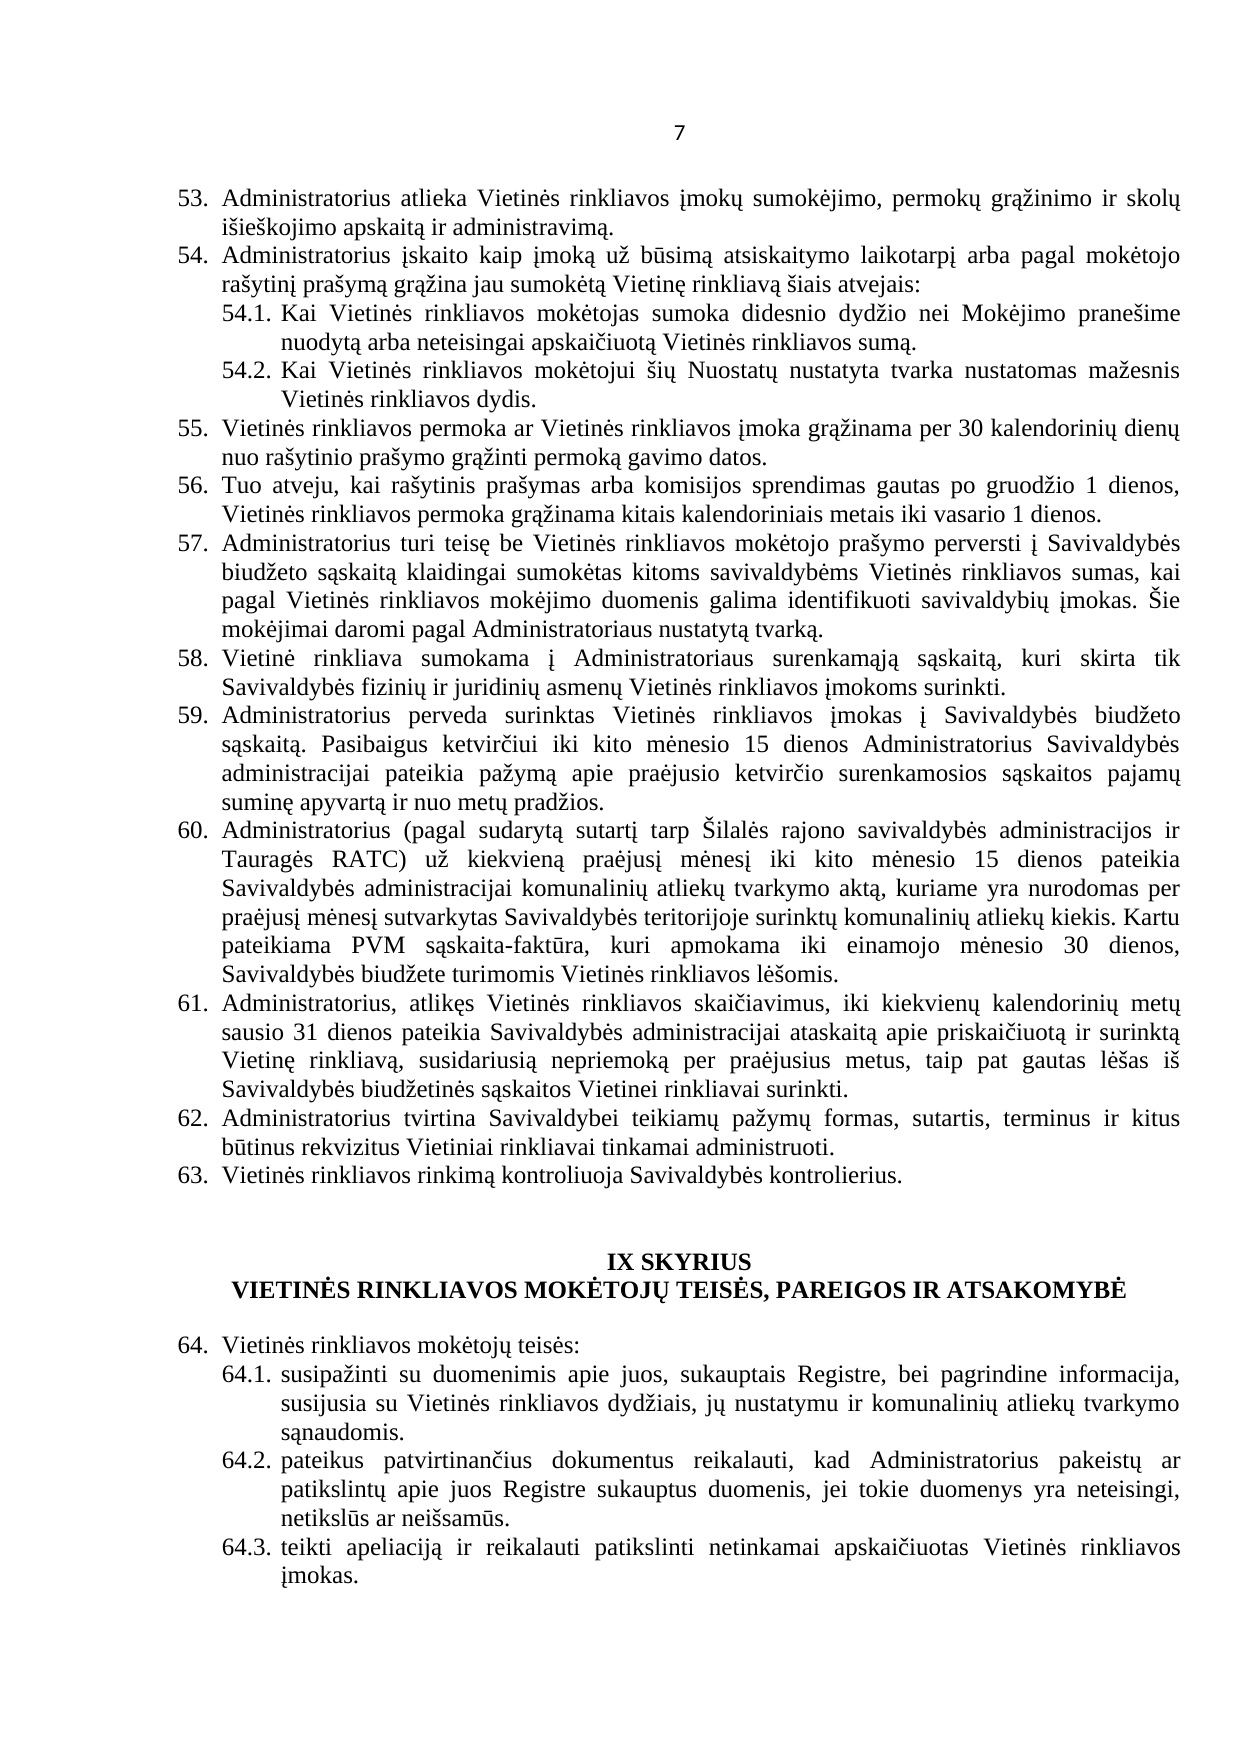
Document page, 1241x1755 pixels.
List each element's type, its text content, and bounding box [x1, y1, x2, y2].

text 64.2. pateikus patvirtinančius dokumentus reikalauti, kad Administratorius pakeistų ar patikslintų apie juos Registre sukauptus duomenis, jei tokie duomenys yra neteisingi, netikslūs ar neišsamūs. [222, 1446, 1181, 1532]
text 54.1. Kai Vietinės rinkliavos mokėtojas sumoka didesnio dydžio nei Mokėjimo pranešime nuodytą arba neteisingai apskaičiuotą Vietinės rinkliavos sumą. [222, 298, 1181, 356]
text 64.3. teikti apeliaciją ir reikalauti patikslinti netinkamai apskaičiuotas Vietinės rinkliavos įmokas. [222, 1532, 1181, 1589]
text IX SKYRIUS [177, 1247, 1181, 1276]
text VIETINĖS RINKLIAVOS MOKĖTOJŲ TEISĖS, PAREIGOS ir ATSAKOMYBĖ [177, 1276, 1181, 1304]
text 60. Administratorius (pagal sudarytą sutartį tarp Šilalės rajono savivaldybės administracijos ir Tauragės RATC) už kiekvieną praėjusį mėnesį iki kito mėnesio 15 dienos pateikia Savivaldybės administracijai komunalinių atliekų tvarkymo aktą, kuriame yra nurodomas per praėjusį mėnesį sutvarkytas Savivaldybės teritorijoje surinktų komunalinių atliekų kiekis. Kartu pateikiama PVM sąskaita-faktūra, kuri apmokama iki einamojo mėnesio 30 dienos, Savivaldybės biudžete turimomis Vietinės rinkliavos lėšomis. [177, 816, 1181, 988]
text 64.1. susipažinti su duomenimis apie juos, sukauptais Registre, bei pagrindine informacija, susijusia su Vietinės rinkliavos dydžiais, jų nustatymu ir komunalinių atliekų tvarkymo sąnaudomis. [222, 1359, 1181, 1446]
text 62. Administratorius tvirtina Savivaldybei teikiamų pažymų formas, sutartis, terminus ir kitus būtinus rekvizitus Vietiniai rinkliavai tinkamai administruoti. [177, 1103, 1181, 1161]
text 55. Vietinės rinkliavos permoka ar Vietinės rinkliavos įmoka grąžinama per 30 kalendorinių dienų nuo rašytinio prašymo grąžinti permoką gavimo datos. [177, 413, 1181, 471]
text 56. Tuo atveju, kai rašytinis prašymas arba komisijos sprendimas gautas po gruodžio 1 dienos, Vietinės rinkliavos permoka grąžinama kitais kalendoriniais metais iki vasario 1 dienos. [177, 471, 1181, 528]
text 57. Administratorius turi teisę be Vietinės rinkliavos mokėtojo prašymo perversti į Savivaldybės biudžeto sąskaitą klaidingai sumokėtas kitoms savivaldybėms Vietinės rinkliavos sumas, kai pagal Vietinės rinkliavos mokėjimo duomenis galima identifikuoti savivaldybių įmokas. Šie mokėjimai daromi pagal Administratoriaus nustatytą tvarką. [177, 528, 1181, 643]
text 53. Administratorius atlieka Vietinės rinkliavos įmokų sumokėjimo, permokų grąžinimo ir skolų išieškojimo apskaitą ir administravimą. [177, 183, 1181, 241]
text 64. Vietinės rinkliavos mokėtojų teisės: [177, 1331, 1181, 1359]
text 61. Administratorius, atlikęs Vietinės rinkliavos skaičiavimus, iki kiekvienų kalendorinių metų sausio 31 dienos pateikia Savivaldybės administracijai ataskaitą apie priskaičiuotą ir surinktą Vietinę rinkliavą, susidariusią nepriemoką per praėjusius metus, taip pat gautas lėšas iš Savivaldybės biudžetinės sąskaitos Vietinei rinkliavai surinkti. [177, 988, 1181, 1103]
text 54.2. Kai Vietinės rinkliavos mokėtojui šių Nuostatų nustatyta tvarka nustatomas mažesnis Vietinės rinkliavos dydis. [222, 356, 1181, 413]
text 59. Administratorius perveda surinktas Vietinės rinkliavos įmokas į Savivaldybės biudžeto sąskaitą. Pasibaigus ketvirčiui iki kito mėnesio 15 dienos Administratorius Savivaldybės administracijai pateikia pažymą apie praėjusio ketvirčio surenkamosios sąskaitos pajamų suminę apyvartą ir nuo metų pradžios. [177, 701, 1181, 816]
text 54. Administratorius įskaito kaip įmoką už būsimą atsiskaitymo laikotarpį arba pagal mokėtojo rašytinį prašymą grąžina jau sumokėtą Vietinę rinkliavą šiais atvejais: [177, 241, 1181, 298]
text 58. Vietinė rinkliava sumokama į Administratoriaus surenkamąją sąskaitą, kuri skirta tik Savivaldybės fizinių ir juridinių asmenų Vietinės rinkliavos įmokoms surinkti. [177, 643, 1181, 701]
text 63. Vietinės rinkliavos rinkimą kontroliuoja Savivaldybės kontrolierius. [177, 1161, 1181, 1189]
